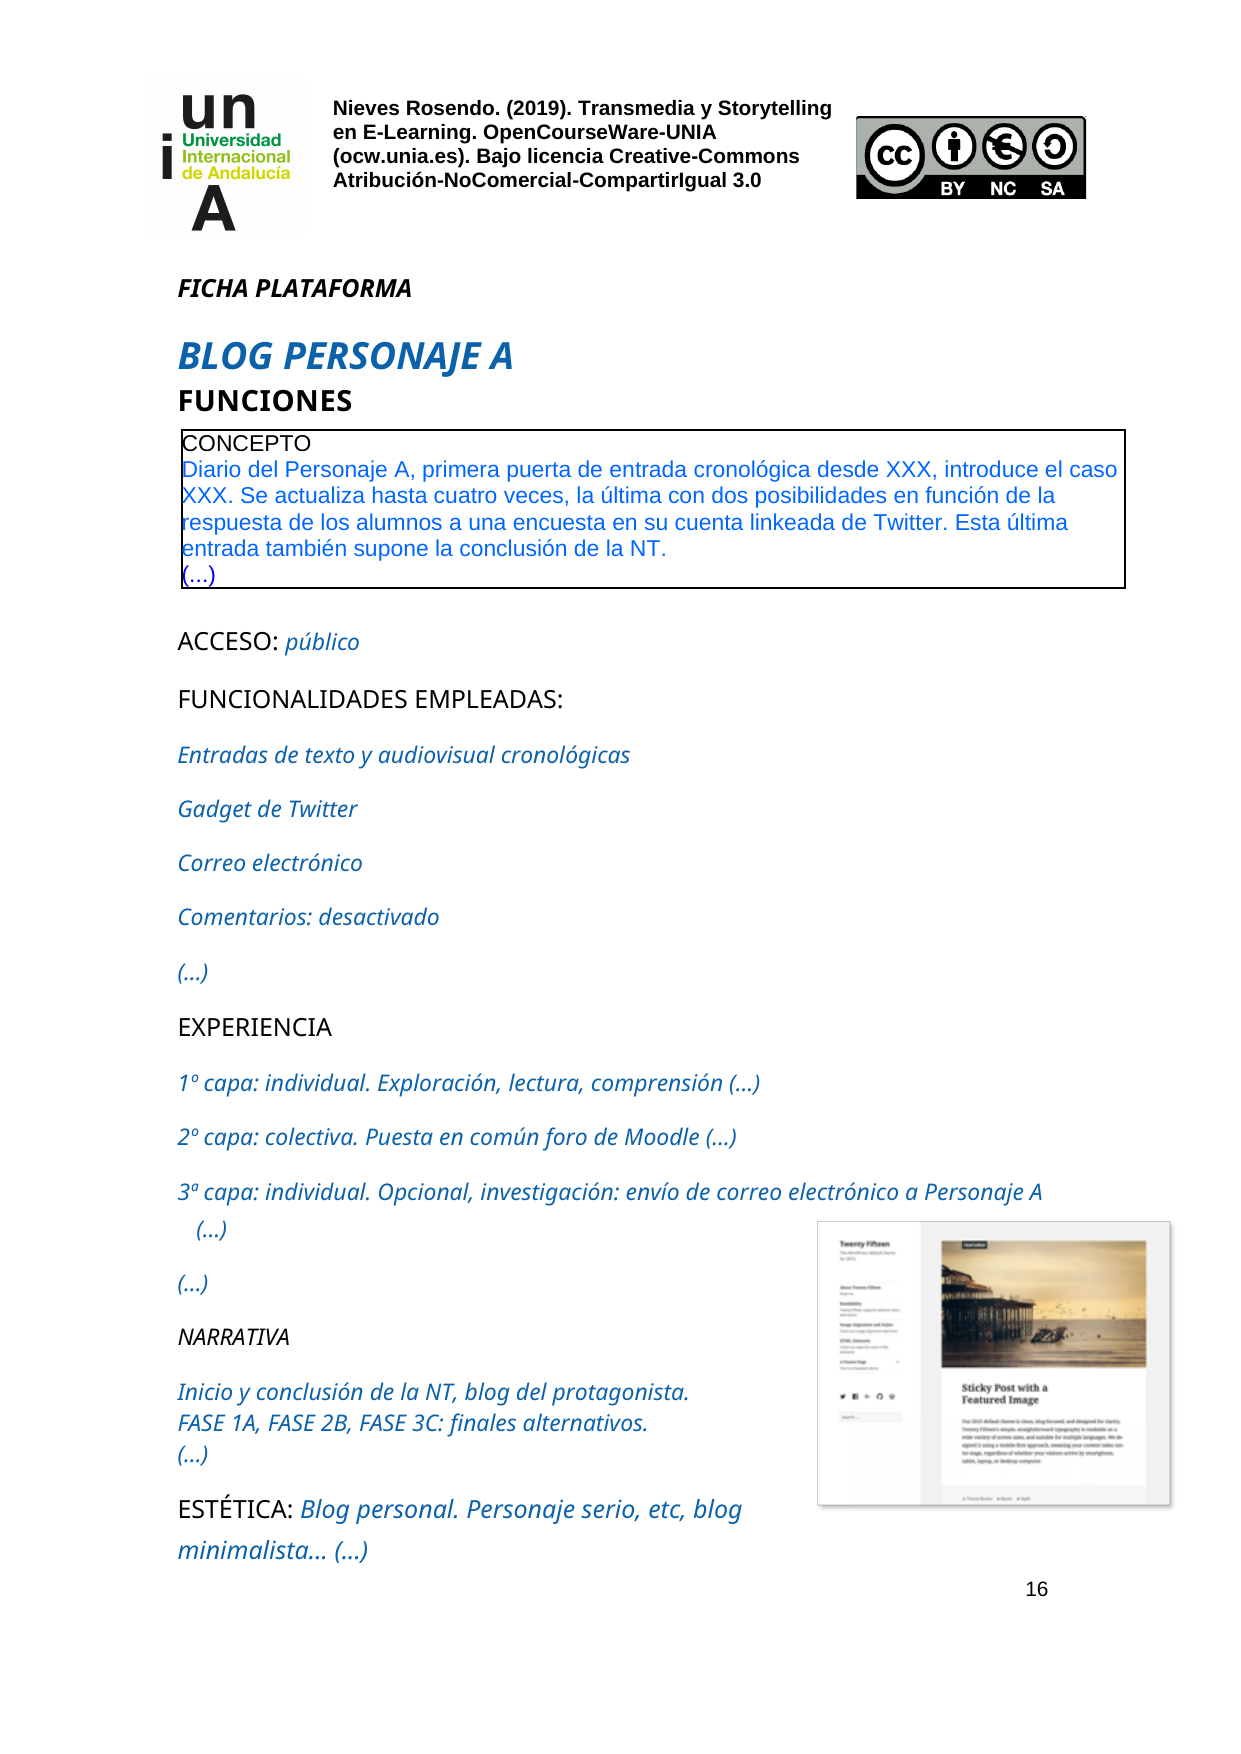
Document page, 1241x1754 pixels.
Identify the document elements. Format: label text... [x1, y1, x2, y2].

text Correo electrónico [177, 847, 1048, 878]
text FUNCIONALIDADES EMPLEADAS: [177, 681, 1048, 715]
text Inicio y conclusión de la NT, blog del protagonista. [177, 1375, 816, 1407]
text ESTÉTICA: Blog personal. Personaje serio, etc, blog minimalista... (...) [177, 1492, 1048, 1567]
text FASE 1A, FASE 2B, FASE 3C: finales alternativos. [177, 1407, 816, 1438]
picture [816, 1220, 1177, 1512]
text Comentarios: desactivado [177, 901, 1048, 932]
text FUNCIONES [177, 380, 1048, 420]
text BLOG PERSONAJE A [177, 329, 1048, 380]
text Gadget de Twitter [177, 793, 1048, 824]
picture [144, 78, 306, 238]
text EXPERIENCIA [177, 1009, 1048, 1044]
text 1º capa: individual. Exploración, lectura, comprensión (…) [177, 1067, 1048, 1098]
text (…) [177, 1438, 816, 1469]
text (…) [177, 1267, 816, 1298]
text (…) [177, 955, 1048, 987]
text 3ª capa: individual. Opcional, investigación: envío de correo electrónico a Personaje A (…) [177, 1175, 1048, 1244]
text FICHA PLATAFORMA [177, 271, 1048, 305]
text ACCESO: público [177, 624, 1048, 658]
text 2º capa: colectiva. Puesta en común foro de Moodle (…) [177, 1121, 1048, 1152]
text Entradas de texto y audiovisual cronológicas [177, 739, 1048, 770]
text NARRATIVA [177, 1321, 816, 1352]
